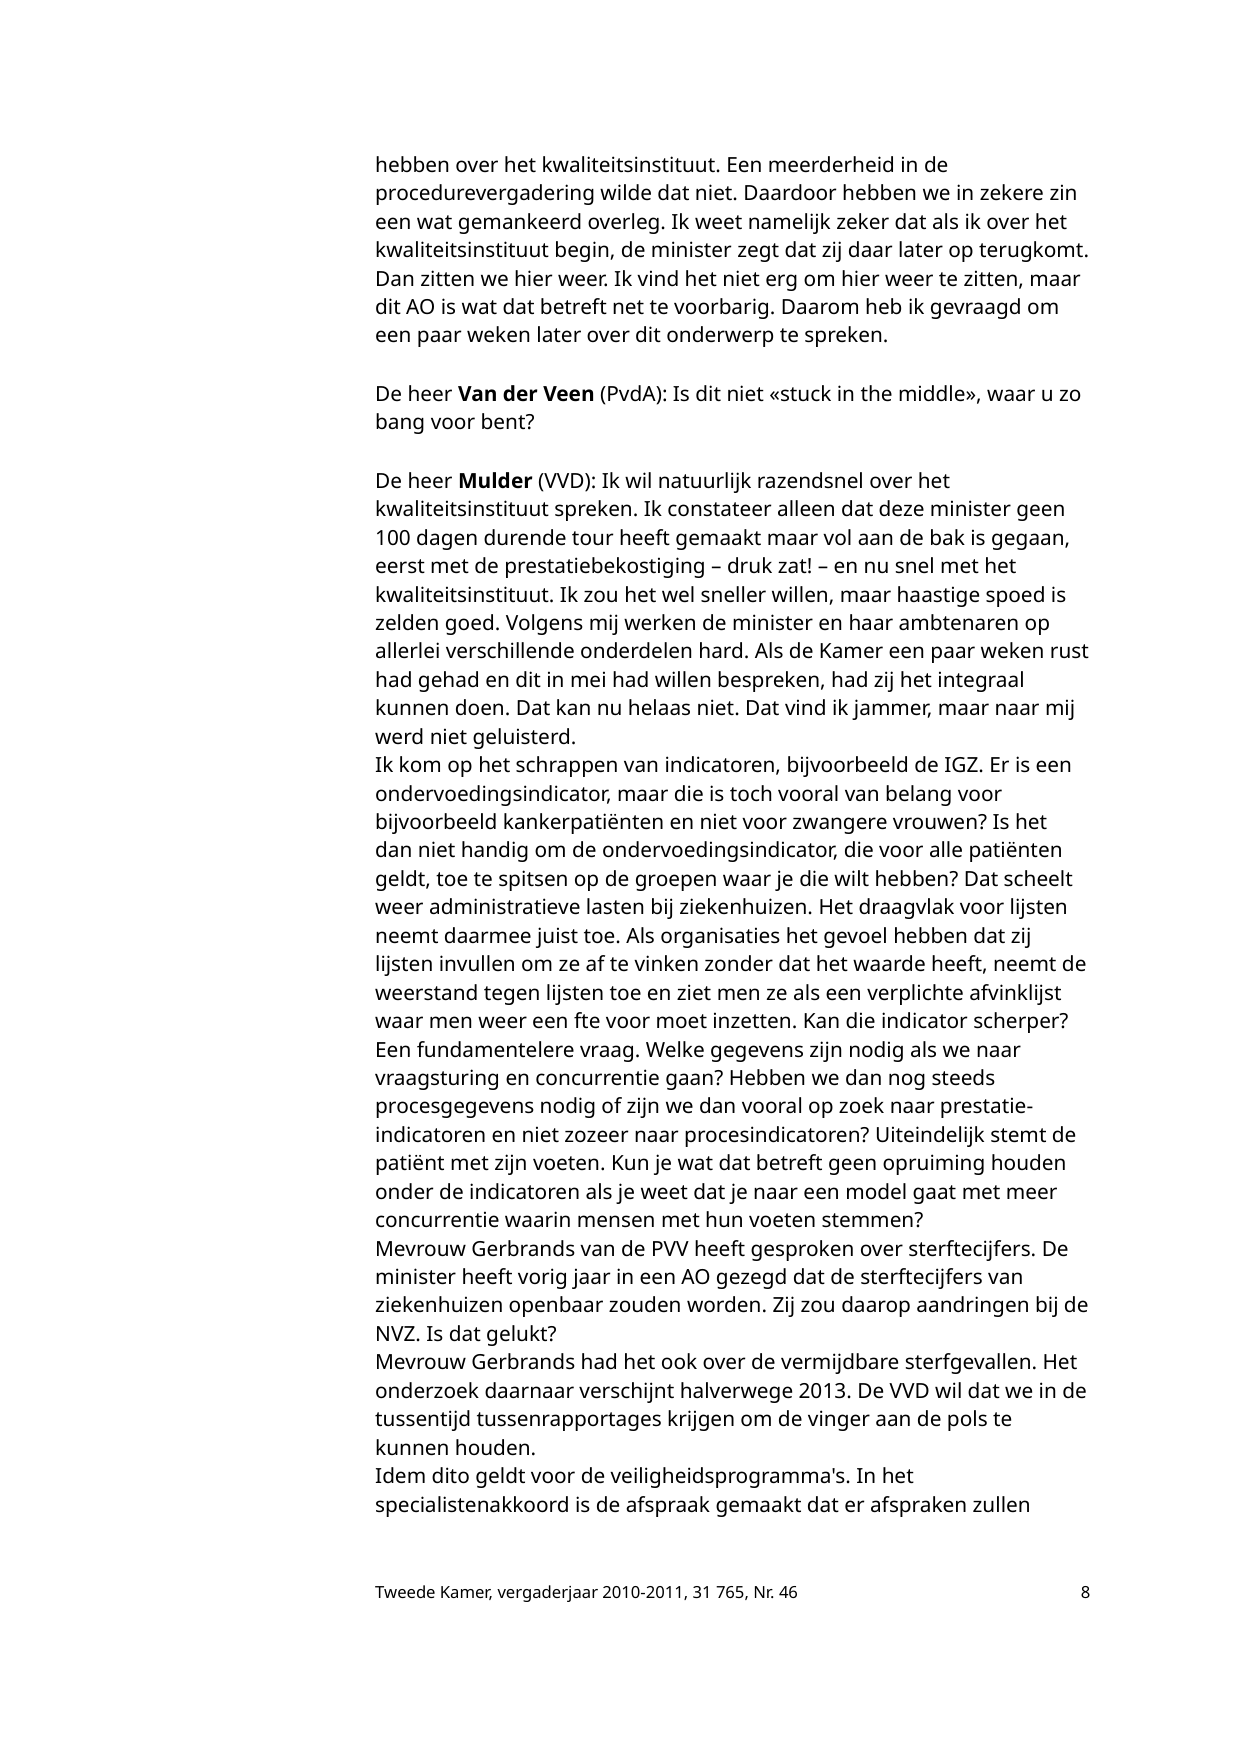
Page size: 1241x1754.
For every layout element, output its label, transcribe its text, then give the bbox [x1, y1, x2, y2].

text Een fundamentelere vraag. Welke gegevens zijn nodig als we naar vraagsturing en concurrentie gaan? Hebben we dan nog steeds procesgegevens nodig of zijn we dan vooral op zoek naar prestatie-indicatoren en niet zozeer naar procesindicatoren? Uiteindelijk stemt de patiënt met zijn voeten. Kun je wat dat betreft geen opruiming houden onder de indicatoren als je weet dat je naar een model gaat met meer concurrentie waarin mensen met hun voeten stemmen? [375, 1035, 1090, 1234]
text De heer Mulder (VVD): Ik wil natuurlijk razendsnel over het kwaliteitsinstituut spreken. Ik constateer alleen dat deze minister geen 100 dagen durende tour heeft gemaakt maar vol aan de bak is gegaan, eerst met de prestatiebekostiging – druk zat! – en nu snel met het kwaliteitsinstituut. Ik zou het wel sneller willen, maar haastige spoed is zelden goed. Volgens mij werken de minister en haar ambtenaren op allerlei verschillende onderdelen hard. Als de Kamer een paar weken rust had gehad en dit in mei had willen bespreken, had zij het integraal kunnen doen. Dat kan nu helaas niet. Dat vind ik jammer, maar naar mij werd niet geluisterd. [375, 466, 1090, 750]
text Mevrouw Gerbrands van de PVV heeft gesproken over sterftecijfers. De minister heeft vorig jaar in een AO gezegd dat de sterftecijfers van ziekenhuizen openbaar zouden worden. Zij zou daarop aandringen bij de NVZ. Is dat gelukt? [375, 1234, 1090, 1347]
text Idem dito geldt voor de veiligheidsprogramma's. In het specialistenakkoord is de afspraak gemaakt dat er afspraken zullen [375, 1461, 1090, 1518]
text Ik kom op het schrappen van indicatoren, bijvoorbeeld de IGZ. Er is een ondervoedingsindicator, maar die is toch vooral van belang voor bijvoorbeeld kankerpatiënten en niet voor zwangere vrouwen? Is het dan niet handig om de ondervoedingsindicator, die voor alle patiënten geldt, toe te spitsen op de groepen waar je die wilt hebben? Dat scheelt weer administratieve lasten bij ziekenhuizen. Het draagvlak voor lijsten neemt daarmee juist toe. Als organisaties het gevoel hebben dat zij lijsten invullen om ze af te vinken zonder dat het waarde heeft, neemt de weerstand tegen lijsten toe en ziet men ze als een verplichte afvinklijst waar men weer een fte voor moet inzetten. Kan die indicator scherper? [375, 750, 1090, 1035]
text hebben over het kwaliteitsinstituut. Een meerderheid in de procedurevergadering wilde dat niet. Daardoor hebben we in zekere zin een wat gemankeerd overleg. Ik weet namelijk zeker dat als ik over het kwaliteitsinstituut begin, de minister zegt dat zij daar later op terugkomt. Dan zitten we hier weer. Ik vind het niet erg om hier weer te zitten, maar dit AO is wat dat betreft net te voorbarig. Daarom heb ik gevraagd om een paar weken later over dit onderwerp te spreken. [375, 150, 1090, 349]
text Mevrouw Gerbrands had het ook over de vermijdbare sterfgevallen. Het onderzoek daarnaar verschijnt halverwege 2013. De VVD wil dat we in de tussentijd tussenrapportages krijgen om de vinger aan de pols te kunnen houden. [375, 1347, 1090, 1461]
text De heer Van der Veen (PvdA): Is dit niet «stuck in the middle», waar u zo bang voor bent? [375, 379, 1090, 436]
